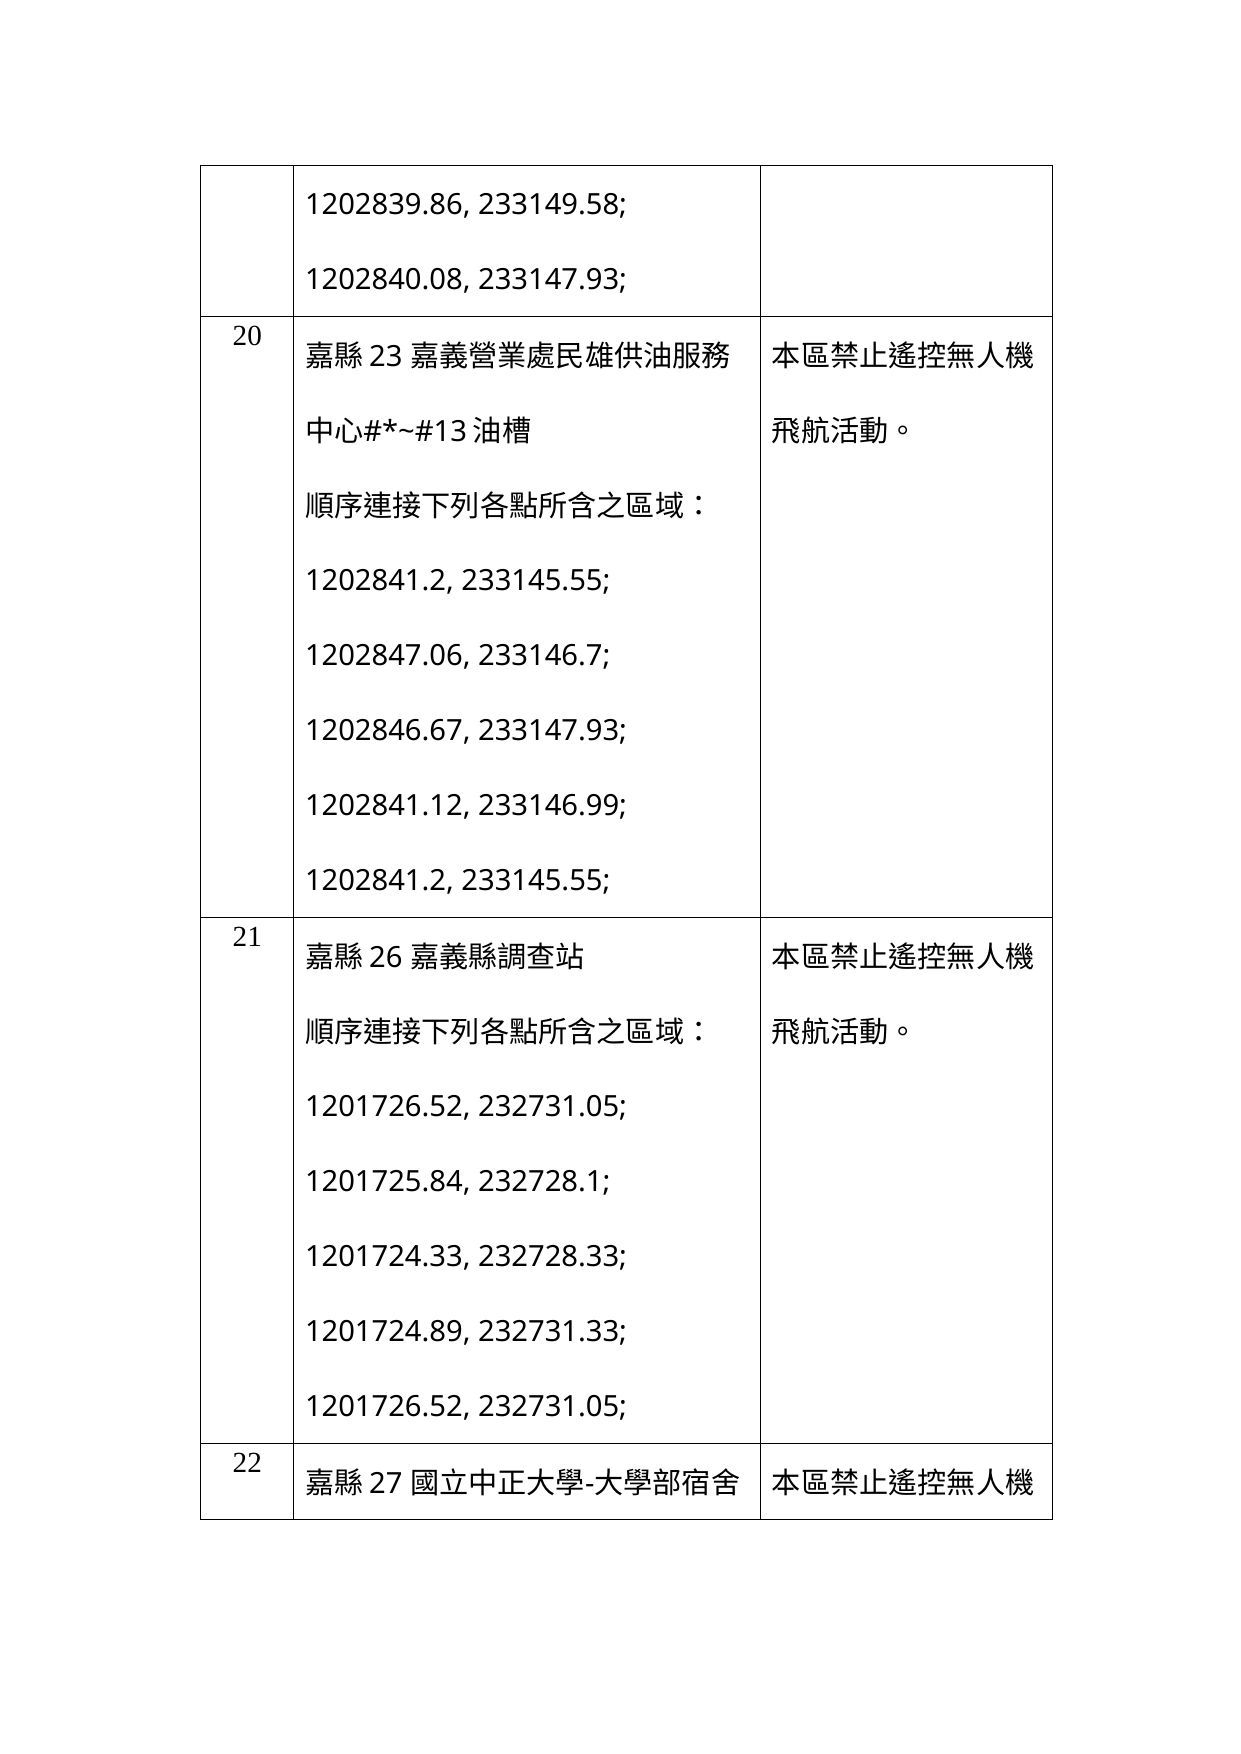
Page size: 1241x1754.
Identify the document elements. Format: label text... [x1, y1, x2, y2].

table_cell 嘉縣27 國立中正大學-大學部宿舍 [294, 1444, 760, 1519]
table_cell 本區禁止遙控無人機 [761, 1444, 1052, 1519]
table_cell 21 [201, 918, 293, 1443]
table_cell 20 [201, 317, 293, 917]
table_cell 本區禁止遙控無人機飛航活動。 [761, 317, 1052, 917]
table_cell 本區禁止遙控無人機飛航活動。 [761, 918, 1052, 1443]
table_cell [201, 166, 293, 316]
table_cell 1202839.86, 233149.58; 1202840.08, 233147.93; [294, 166, 760, 316]
table_cell 22 [201, 1444, 293, 1519]
table_cell [761, 166, 1052, 316]
table_cell 嘉縣26 嘉義縣調查站 順序連接下列各點所含之區域： 1201726.52, 232731.05; 1201725.84, 232728.1; 1201724.33, 232728.33; 1201724.89, 232731.33; 1201726.52, 232731.05; [294, 918, 760, 1443]
table_cell 嘉縣23 嘉義營業處民雄供油服務中心#*~#13油槽 順序連接下列各點所含之區域： 1202841.2, 233145.55; 1202847.06, 233146.7; 1202846.67, 233147.93; 1202841.12, 233146.99; 1202841.2, 233145.55; [294, 317, 760, 917]
